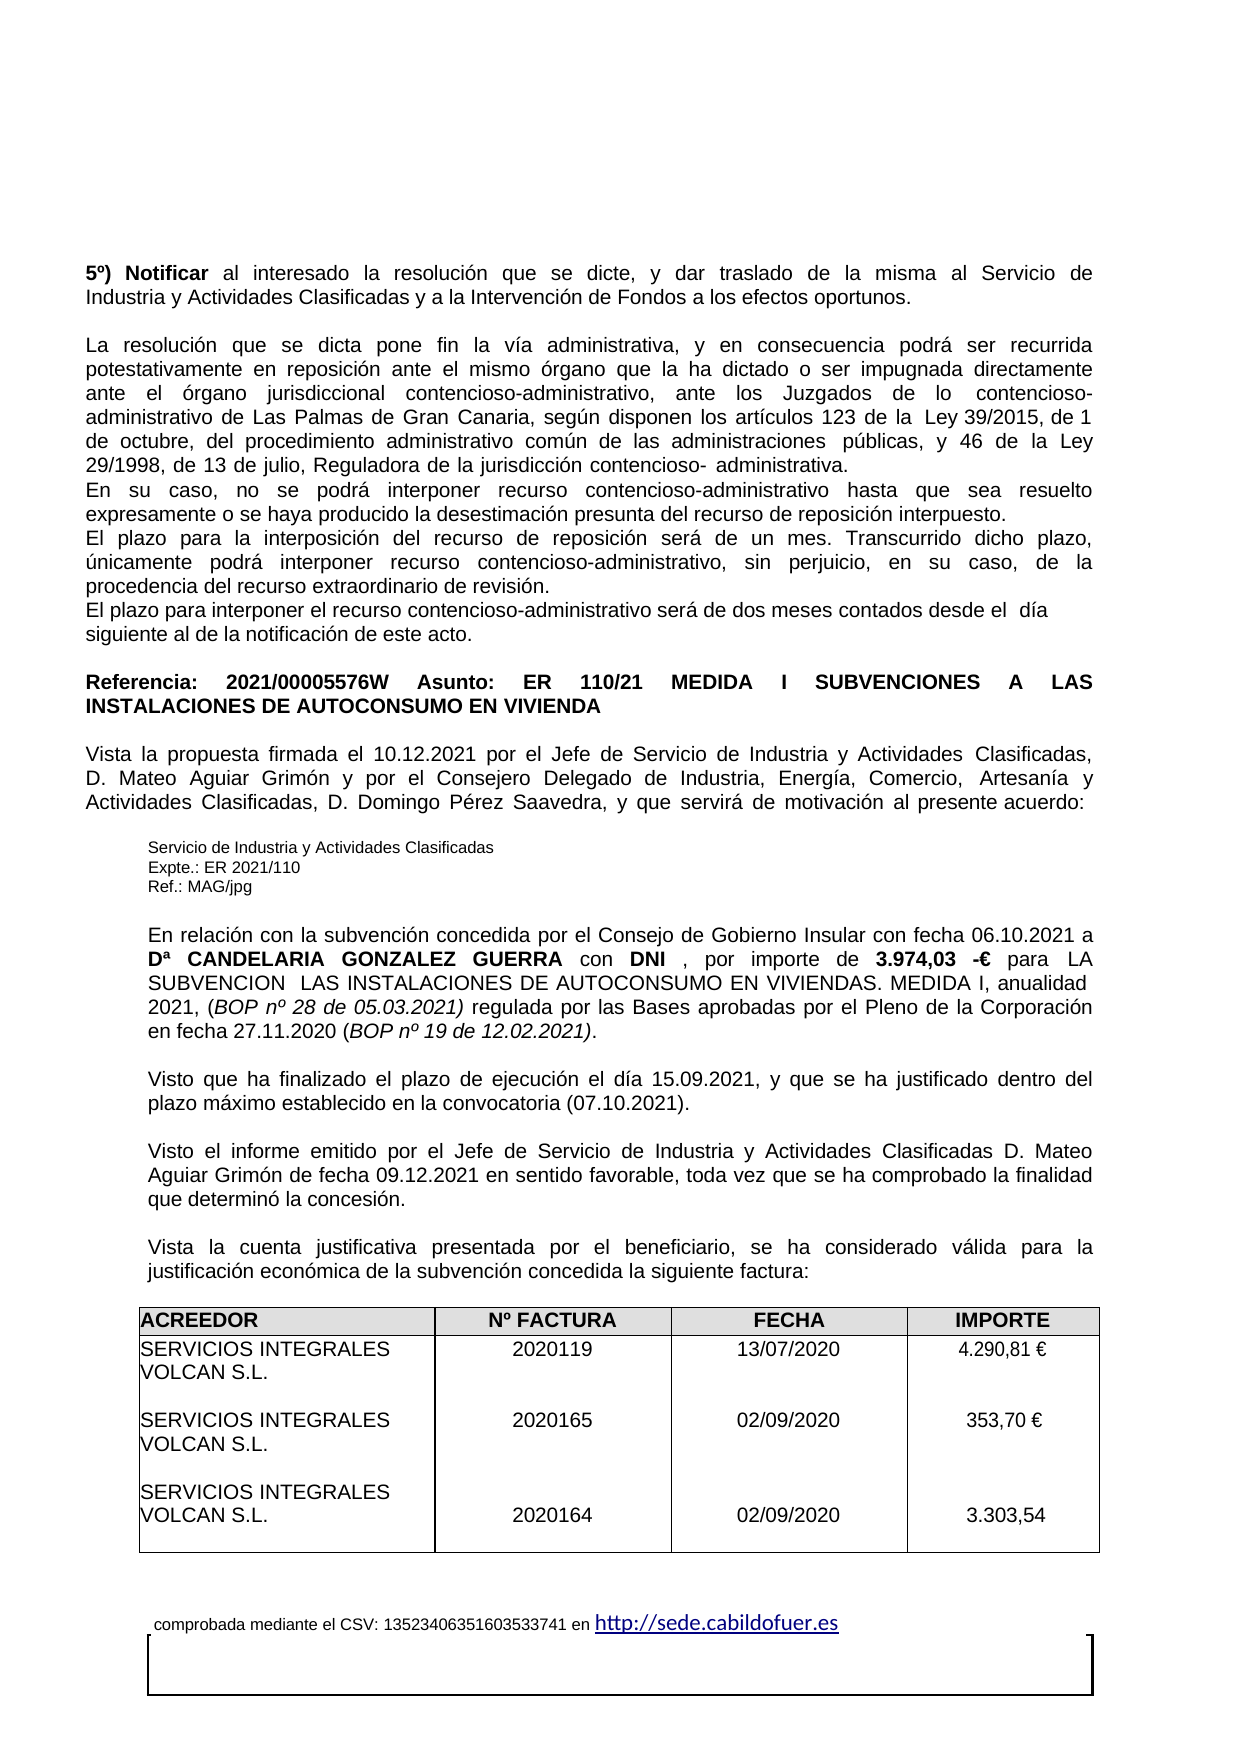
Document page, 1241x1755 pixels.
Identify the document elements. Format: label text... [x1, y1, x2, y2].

text 2021, (BOP nº 28 de 05.03.2021) regulada por las Bases aprobadas por el Pleno de la Corporación en fecha 27.11.2020 (BOP nº 19 de 12.02.2021). [148, 995, 1093, 1043]
table_cell 3.303,54 [908, 1505, 1099, 1552]
text El plazo para interponer el recurso contencioso-administrativo será de dos meses contados desde el día siguiente al de la notificación de este acto. [85, 598, 1093, 646]
table_cell 02/09/2020 [672, 1397, 907, 1433]
text 5º) Notificar al interesado la resolución que se dicte, y dar traslado de la misma al Servicio de Industria y Actividades Clasificadas y a la Intervención de Fondos a los efectos oportunos. [85, 260, 1093, 308]
table_cell SERVICIOS INTEGRALES [140, 1397, 434, 1433]
table_header FECHA [672, 1308, 907, 1335]
text En su caso, no se podrá interponer recurso contencioso-administrativo hasta que sea resuelto expresamente o se haya producido la desestimación presunta del recurso de reposición interpuesto. [85, 477, 1093, 526]
text En relación con la subvención concedida por el Consejo de Gobierno Insular con fecha 06.10.2021 a Dª CANDELARIA GONZALEZ GUERRA con DNI , por importe de 3.974,03 -€ para LA SUBVENCION LAS INSTALACIONES DE AUTOCONSUMO EN VIVIENDAS. MEDIDA I, anualidad [148, 922, 1093, 995]
subtitle Referencia: 2021/00005576W Asunto: ER 110/21 MEDIDA I SUBVENCIONES A LAS INSTALACIONES DE AUTOCONSUMO EN VIVIENDA [85, 670, 1093, 718]
text La resolución que se dicta pone fin la vía administrativa, y en consecuencia podrá ser recurrida potestativamente en reposición ante el mismo órgano que la ha dictado o ser impugnada directamente ante el órgano jurisdiccional contencioso-administrativo, ante los Juzgados de lo contencioso-administrativo de Las Palmas de Gran Canaria, según disponen los artículos 123 de la Ley 39/2015, de 1 de octubre, del procedimiento administrativo común de las administraciones públicas, y 46 de la Ley 29/1998, de 13 de julio, Reguladora de la jurisdicción contencioso- administrativa. [85, 332, 1093, 477]
text Vista la cuenta justificativa presentada por el beneficiario, se ha considerado válida para la justificación económica de la subvención concedida la siguiente factura: [148, 1235, 1093, 1283]
table_cell SERVICIOS INTEGRALES [140, 1336, 434, 1361]
table_cell VOLCAN S.L. [140, 1505, 434, 1552]
text Vista la propuesta firmada el 10.12.2021 por el Jefe de Servicio de Industria y Actividades Clasificadas, D. Mateo Aguiar Grimón y por el Consejero Delegado de Industria, Energía, Comercio, Artesanía y Actividades Clasificadas, D. Domingo Pérez Saavedra, y que servirá de motivación al presente acuerdo: [85, 742, 1093, 814]
table_header IMPORTE [908, 1308, 1099, 1335]
text El plazo para la interposición del recurso de reposición será de un mes. Transcurrido dicho plazo, únicamente podrá interponer recurso contencioso-administrativo, sin perjuicio, en su caso, de la procedencia del recurso extraordinario de revisión. [85, 526, 1093, 598]
table_cell VOLCAN S.L. [140, 1361, 434, 1397]
table_cell VOLCAN S.L. [140, 1433, 434, 1469]
table_cell [436, 1433, 671, 1469]
text Servicio de Industria y Actividades Clasificadas Expte.: ER 2021/110 [148, 838, 543, 877]
table_cell 02/09/2020 [672, 1505, 907, 1552]
text Visto el informe emitido por el Jefe de Servicio de Industria y Actividades Clasificadas D. Mateo Aguiar Grimón de fecha 09.12.2021 en sentido favorable, toda vez que se ha comprobado la finalidad que determinó la concesión. [148, 1139, 1093, 1211]
table_cell 353,70 € [908, 1397, 1099, 1433]
table_header ACREEDOR [140, 1308, 434, 1335]
table_header Nº FACTURA [436, 1308, 671, 1335]
text Ref.: MAG/jpg [148, 877, 1111, 896]
table_cell [908, 1469, 1099, 1505]
table_cell [908, 1433, 1099, 1469]
table_cell [672, 1433, 907, 1469]
table_cell [908, 1361, 1099, 1397]
table_cell [436, 1361, 671, 1397]
table_cell 4.290,81 € [908, 1336, 1099, 1361]
table_cell 13/07/2020 [672, 1336, 907, 1361]
table_cell [672, 1361, 907, 1397]
table_cell SERVICIOS INTEGRALES [140, 1469, 434, 1505]
table_cell 2020164 [436, 1505, 671, 1552]
text Visto que ha finalizado el plazo de ejecución el día 15.09.2021, y que se ha justificado dentro del plazo máximo establecido en la convocatoria (07.10.2021). [148, 1067, 1093, 1115]
table_cell 2020119 [436, 1336, 671, 1361]
table_cell 2020165 [436, 1397, 671, 1433]
table_cell [436, 1469, 671, 1505]
table_cell [672, 1469, 907, 1505]
